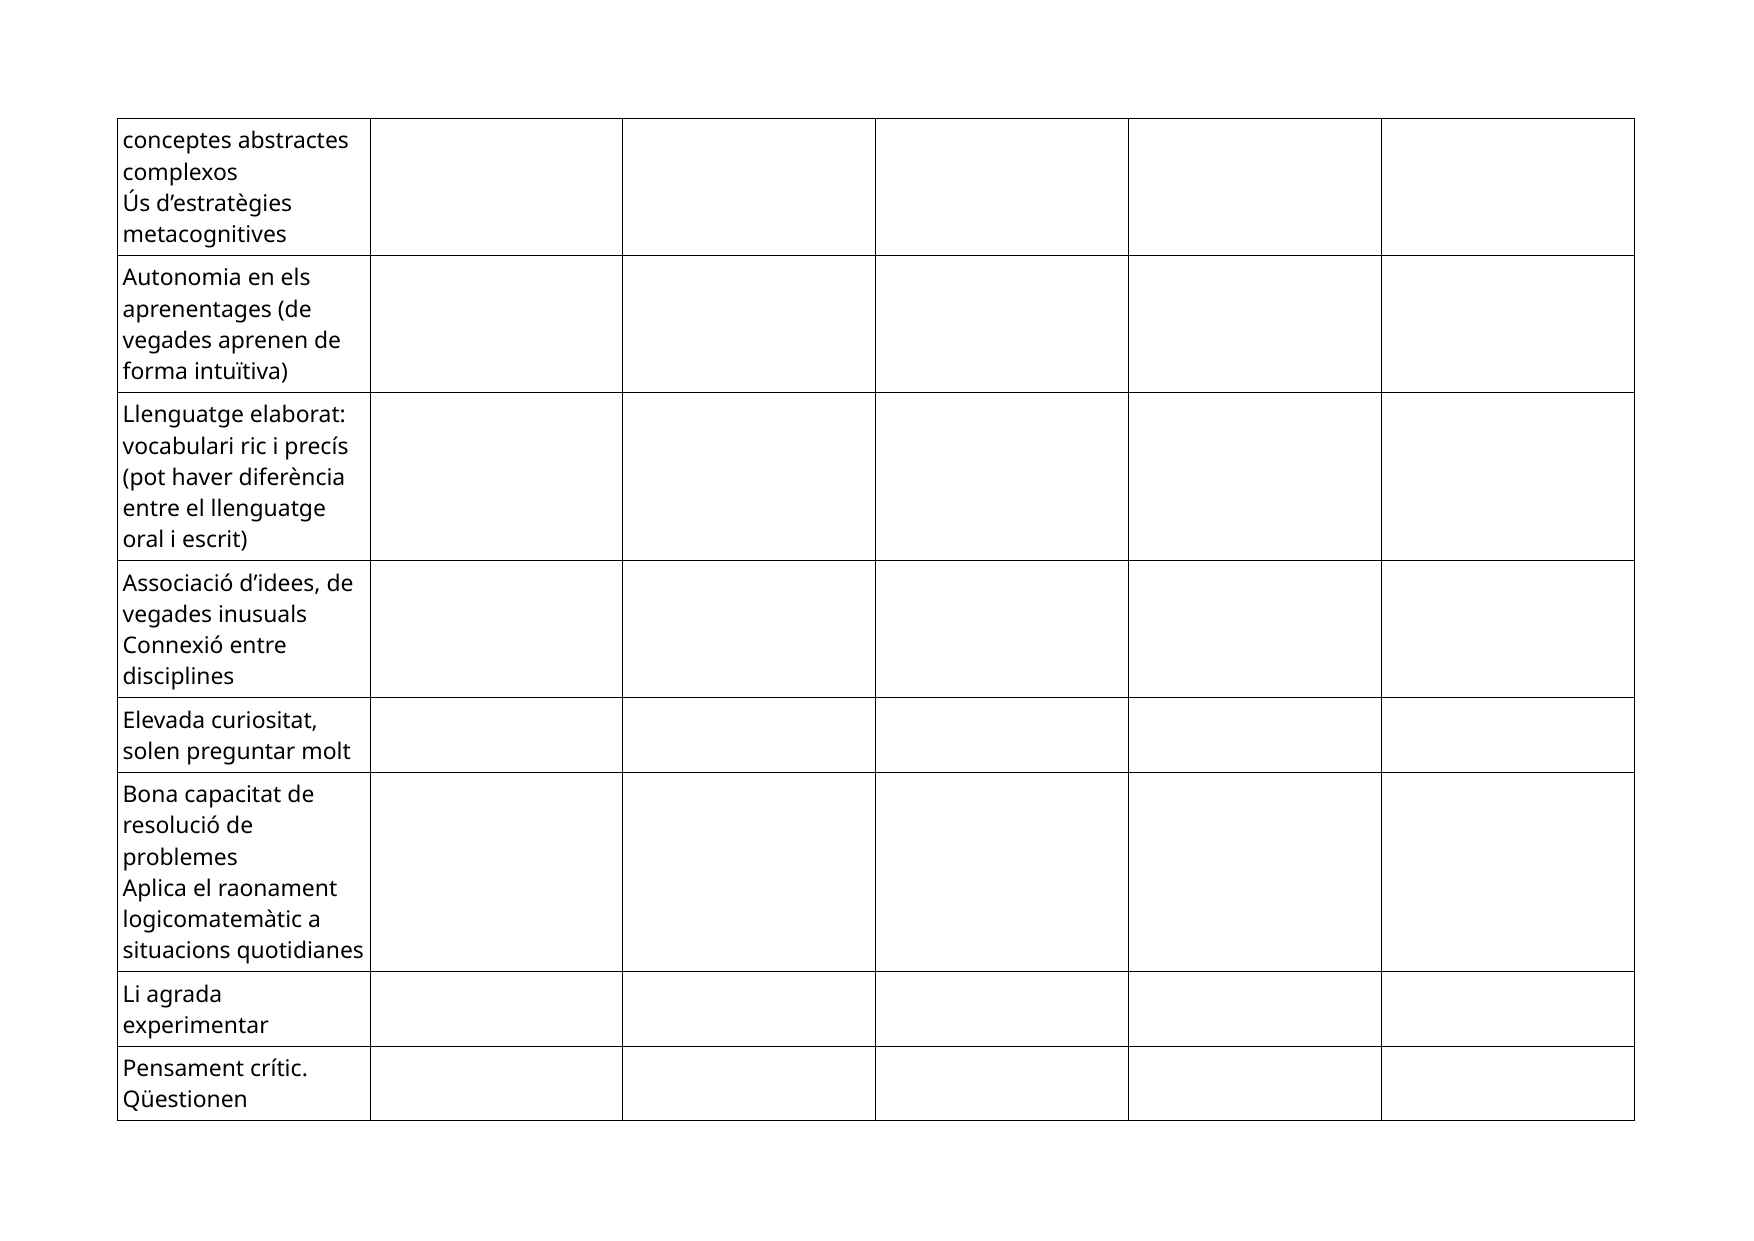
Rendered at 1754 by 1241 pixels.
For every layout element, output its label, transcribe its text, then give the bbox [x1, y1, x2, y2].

table_cell [371, 561, 622, 697]
table_cell [623, 972, 875, 1046]
table_cell [876, 773, 1128, 971]
table_cell [876, 256, 1128, 392]
table_cell [876, 698, 1128, 772]
table_cell conceptes abstractes complexos Ús d’estratègies metacognitives [118, 119, 370, 255]
table_cell [623, 119, 875, 255]
table_cell Autonomia en els aprenentages (de vegades aprenen de forma intuïtiva) [118, 256, 370, 392]
table_cell [1382, 1047, 1634, 1120]
table_cell Pensament crític. Qüestionen [118, 1047, 370, 1120]
table_cell [623, 256, 875, 392]
table_cell Llenguatge elaborat: vocabulari ric i precís (pot haver diferència entre el llenguatge oral i escrit) [118, 393, 370, 560]
table_cell [623, 773, 875, 971]
table_cell [371, 972, 622, 1046]
table_cell [1382, 972, 1634, 1046]
table_cell [371, 256, 622, 392]
table_cell [1382, 561, 1634, 697]
table_cell [371, 773, 622, 971]
table_cell [623, 698, 875, 772]
table_cell [1382, 119, 1634, 255]
table_cell [623, 1047, 875, 1120]
table_cell Associació d’idees, de vegades inusuals Connexió entre disciplines [118, 561, 370, 697]
table_cell Bona capacitat de resolució de problemes Aplica el raonament logicomatemàtic a situacions quotidianes [118, 773, 370, 971]
table_cell [1129, 972, 1381, 1046]
table_cell [1129, 773, 1381, 971]
table_cell [1129, 1047, 1381, 1120]
table_cell [876, 561, 1128, 697]
table_cell Li agrada experimentar [118, 972, 370, 1046]
table_cell [1129, 393, 1381, 560]
table_cell [876, 393, 1128, 560]
table_cell [623, 561, 875, 697]
table_cell [371, 1047, 622, 1120]
table_cell [876, 1047, 1128, 1120]
table_cell [1129, 698, 1381, 772]
table_cell [1129, 119, 1381, 255]
table_cell [1129, 561, 1381, 697]
table_cell [876, 119, 1128, 255]
table_cell [1382, 773, 1634, 971]
table_cell [1382, 393, 1634, 560]
table_cell [1129, 256, 1381, 392]
table_cell Elevada curiositat, solen preguntar molt [118, 698, 370, 772]
table_cell [1382, 698, 1634, 772]
table_cell [623, 393, 875, 560]
table_cell [876, 972, 1128, 1046]
table_cell [371, 119, 622, 255]
table_cell [1382, 256, 1634, 392]
table_cell [371, 393, 622, 560]
table_cell [371, 698, 622, 772]
